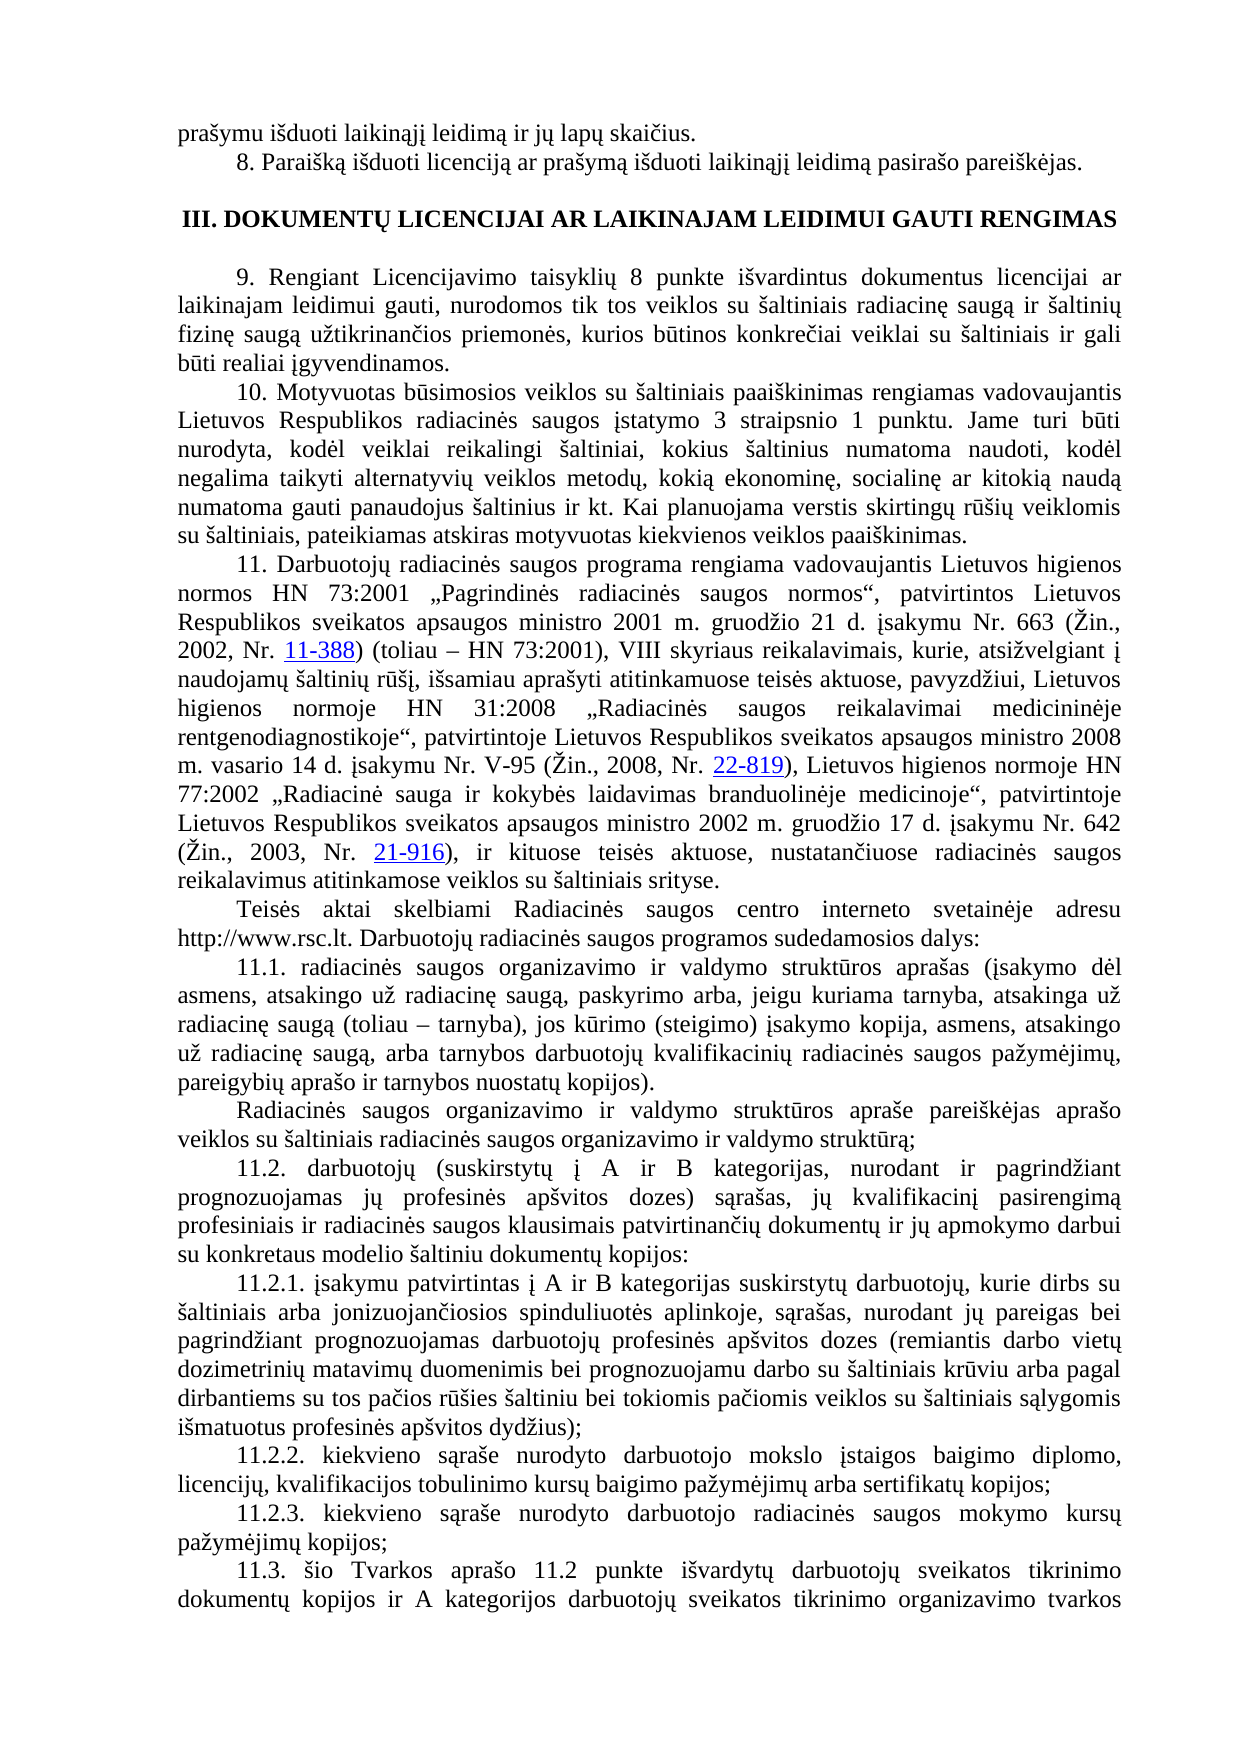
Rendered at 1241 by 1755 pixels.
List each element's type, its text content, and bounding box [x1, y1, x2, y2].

text 11.2.3. kiekvieno sąraše nurodyto darbuotojo radiacinės saugos mokymo kursų pažymėjimų kopijos; [177, 1498, 1122, 1556]
text prašymu išduoti laikinąjį leidimą ir jų lapų skaičius. [177, 118, 1122, 147]
text 11.1. radiacinės saugos organizavimo ir valdymo struktūros aprašas (įsakymo dėl asmens, atsakingo už radiacinę saugą, paskyrimo arba, jeigu kuriama tarnyba, atsakinga už radiacinę saugą (toliau – tarnyba), jos kūrimo (steigimo) įsakymo kopija, asmens, atsakingo už radiacinę saugą, arba tarnybos darbuotojų kvalifikacinių radiacinės saugos pažymėjimų, pareigybių aprašo ir tarnybos nuostatų kopijos). [177, 952, 1122, 1096]
text 11.2.2. kiekvieno sąraše nurodyto darbuotojo mokslo įstaigos baigimo diplomo, licencijų, kvalifikacijos tobulinimo kursų baigimo pažymėjimų arba sertifikatų kopijos; [177, 1441, 1122, 1498]
text 11.2. darbuotojų (suskirstytų į A ir B kategorijas, nurodant ir pagrindžiant prognozuojamas jų profesinės apšvitos dozes) sąrašas, jų kvalifikacinį pasirengimą profesiniais ir radiacinės saugos klausimais patvirtinančių dokumentų ir jų apmokymo darbui su konkretaus modelio šaltiniu dokumentų kopijos: [177, 1153, 1122, 1268]
text 8. Paraišką išduoti licenciją ar prašymą išduoti laikinąjį leidimą pasirašo pareiškėjas. [177, 147, 1122, 176]
text 11.3. šio Tvarkos aprašo 11.2 punkte išvardytų darbuotojų sveikatos tikrinimo dokumentų kopijos ir A kategorijos darbuotojų sveikatos tikrinimo organizavimo tvarkos [177, 1556, 1122, 1613]
text Radiacinės saugos organizavimo ir valdymo struktūros apraše pareiškėjas aprašo veiklos su šaltiniais radiacinės saugos organizavimo ir valdymo struktūrą; [177, 1096, 1122, 1153]
text 10. motyvuotas būsimosios veiklos su šaltiniais paaiškinimas rengiamas vadovaujantis Lietuvos Respublikos radiacinės saugos įstatymo 3 straipsnio 1 punktu. Jame turi būti nurodyta, kodėl veiklai reikalingi šaltiniai, kokius šaltinius numatoma naudoti, kodėl negalima taikyti alternatyvių veiklos metodų, kokią ekonominę, socialinę ar kitokią naudą numatoma gauti panaudojus šaltinius ir kt. Kai planuojama verstis skirtingų rūšių veiklomis su šaltiniais, pateikiamas atskiras motyvuotas kiekvienos veiklos paaiškinimas. [177, 377, 1122, 549]
text 9. Rengiant Licencijavimo taisyklių 8 punkte išvardintus dokumentus licencijai ar laikinajam leidimui gauti, nurodomos tik tos veiklos su šaltiniais radiacinę saugą ir šaltinių fizinę saugą užtikrinančios priemonės, kurios būtinos konkrečiai veiklai su šaltiniais ir gali būti realiai įgyvendinamos. [177, 262, 1122, 377]
text 11. darbuotojų radiacinės saugos programa rengiama vadovaujantis Lietuvos higienos normos HN 73:2001 „Pagrindinės radiacinės saugos normos“, patvirtintos Lietuvos Respublikos sveikatos apsaugos ministro 2001 m. gruodžio 21 d. įsakymu Nr. 663 (Žin., 2002, Nr. 11-388) (toliau – HN 73:2001), VIII skyriaus reikalavimais, kurie, atsižvelgiant į naudojamų šaltinių rūšį, išsamiau aprašyti atitinkamuose teisės aktuose, pavyzdžiui, Lietuvos higienos normoje HN 31:2008 „Radiacinės saugos reikalavimai medicininėje rentgenodiagnostikoje“, patvirtintoje Lietuvos Respublikos sveikatos apsaugos ministro 2008 m. vasario 14 d. įsakymu Nr. V-95 (Žin., 2008, Nr. 22-819), Lietuvos higienos normoje HN 77:2002 „Radiacinė sauga ir kokybės laidavimas branduolinėje medicinoje“, patvirtintoje Lietuvos Respublikos sveikatos apsaugos ministro 2002 m. gruodžio 17 d. įsakymu Nr. 642 (Žin., 2003, Nr. 21-916), ir kituose teisės aktuose, nustatančiuose radiacinės saugos reikalavimus atitinkamose veiklos su šaltiniais srityse. [177, 549, 1122, 894]
text Teisės aktai skelbiami Radiacinės saugos centro interneto svetainėje adresu http://www.rsc.lt. Darbuotojų radiacinės saugos programos sudedamosios dalys: [177, 894, 1122, 952]
text 11.2.1. įsakymu patvirtintas į A ir B kategorijas suskirstytų darbuotojų, kurie dirbs su šaltiniais arba jonizuojančiosios spinduliuotės aplinkoje, sąrašas, nurodant jų pareigas bei pagrindžiant prognozuojamas darbuotojų profesinės apšvitos dozes (remiantis darbo vietų dozimetrinių matavimų duomenimis bei prognozuojamu darbo su šaltiniais krūviu arba pagal dirbantiems su tos pačios rūšies šaltiniu bei tokiomis pačiomis veiklos su šaltiniais sąlygomis išmatuotus profesinės apšvitos dydžius); [177, 1268, 1122, 1441]
text III. DOKUMENTŲ LICENCIJAI AR LAIKINAJAM LEIDIMUI GAUTI RENGIMAS [177, 204, 1122, 233]
